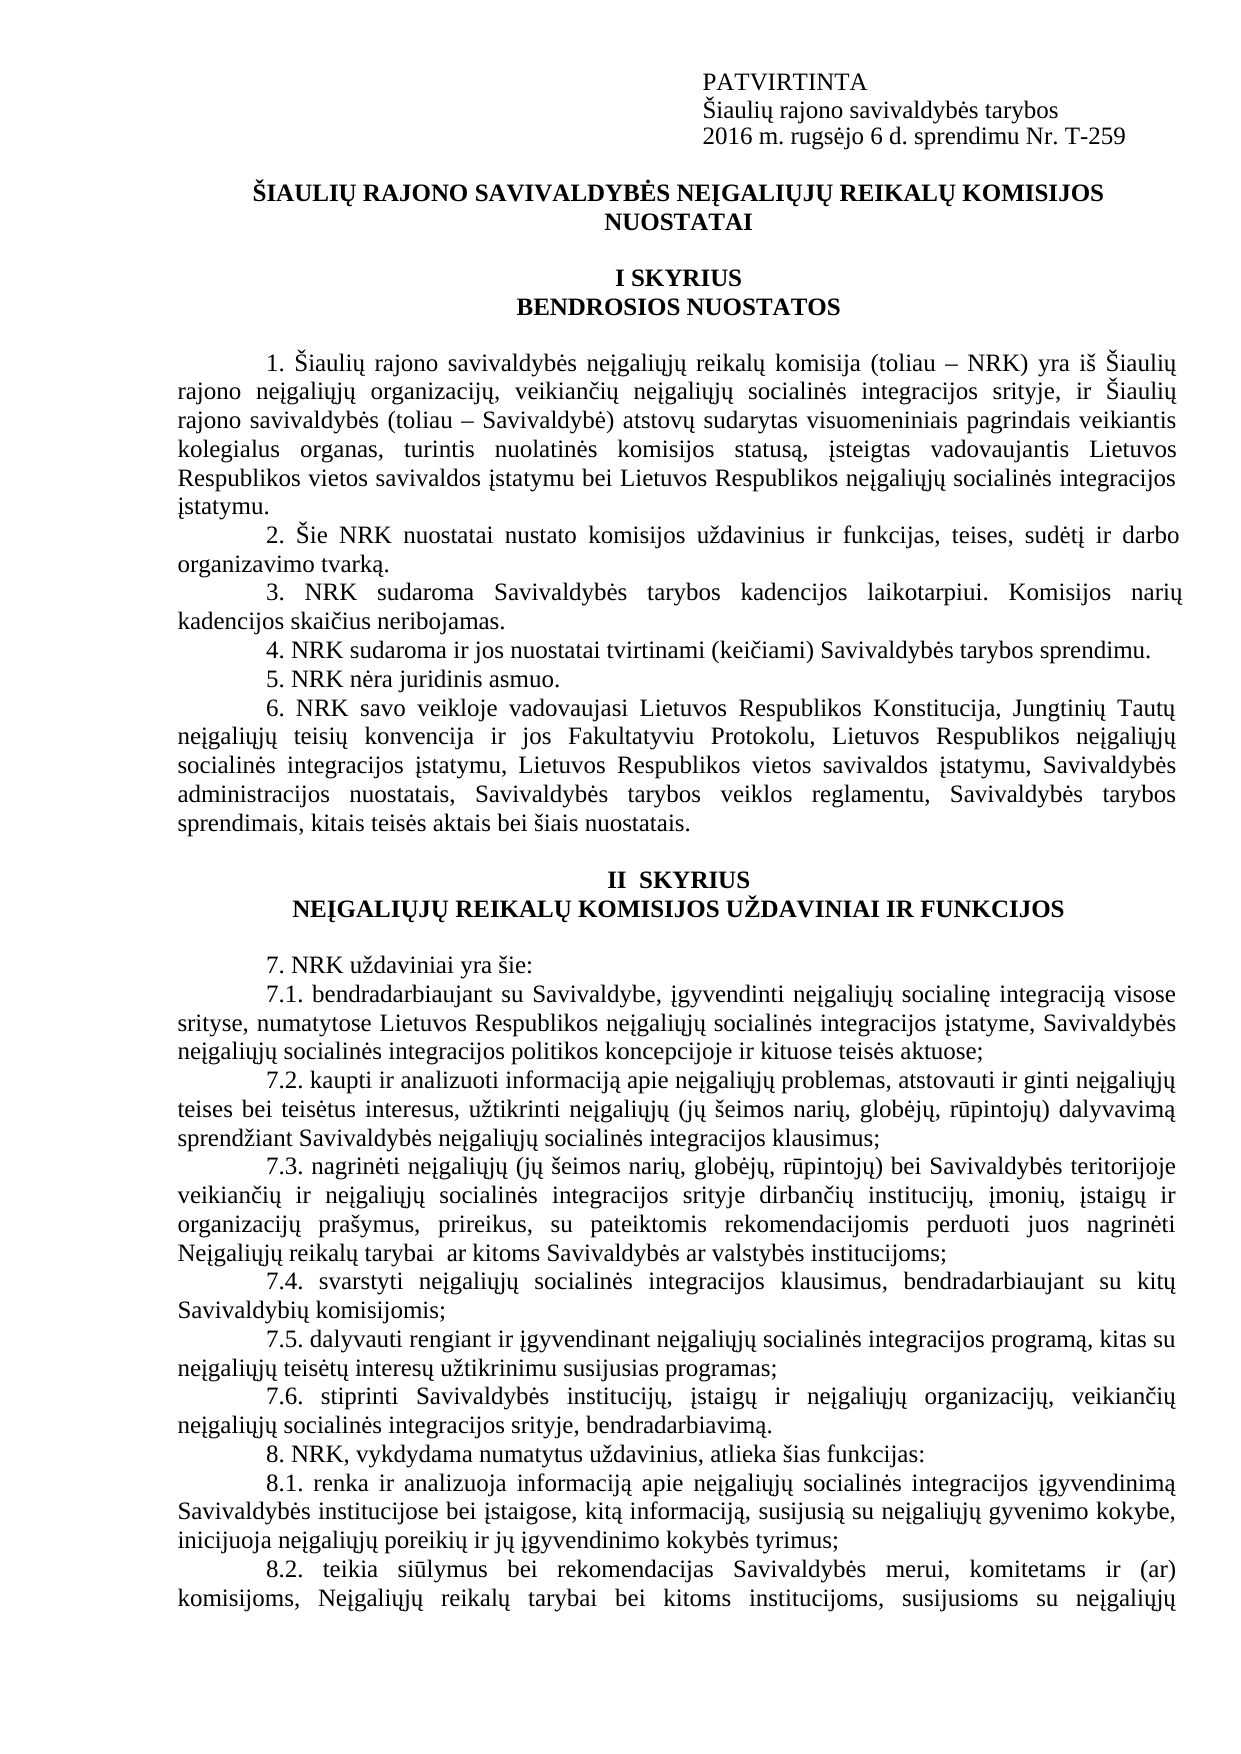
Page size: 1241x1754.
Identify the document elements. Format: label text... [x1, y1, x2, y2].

text 7.5. dalyvauti rengiant ir įgyvendinant neįgaliųjų socialinės integracijos programą, kitas su neįgaliųjų teisėtų interesų užtikrinimu susijusias programas; [177, 1324, 1177, 1381]
text 4. NRK sudaroma ir jos nuostatai tvirtinami (keičiami) Savivaldybės tarybos sprendimu. [177, 635, 1183, 664]
text Šiaulių rajono savivaldybės tarybos [702, 95, 1183, 123]
text 8.2. teikia siūlymus bei rekomendacijas Savivaldybės merui, komitetams ir (ar) komisijoms, Neįgaliųjų reikalų tarybai bei kitoms institucijoms, susijusioms su neįgaliųjų [177, 1554, 1177, 1611]
text 7.2. kaupti ir analizuoti informaciją apie neįgaliųjų problemas, atstovauti ir ginti neįgaliųjų teises bei teisėtus interesus, užtikrinti neįgaliųjų (jų šeimos narių, globėjų, rūpintojų) dalyvavimą sprendžiant Savivaldybės neįgaliųjų socialinės integracijos klausimus; [177, 1065, 1177, 1151]
text 2. Šie NRK nuostatai nustato komisijos uždavinius ir funkcijas, teises, sudėtį ir darbo organizavimo tvarką. [177, 520, 1181, 578]
text 1. Šiaulių rajono savivaldybės neįgaliųjų reikalų komisija (toliau – NRK) yra iš Šiaulių rajono neįgaliųjų organizacijų, veikiančių neįgaliųjų socialinės integracijos srityje, ir Šiaulių rajono savivaldybės (toliau – Savivaldybė) atstovų sudarytas visuomeniniais pagrindais veikiantis kolegialus organas, turintis nuolatinės komisijos statusą, įsteigtas vadovaujantis Lietuvos Respublikos vietos savivaldos įstatymu bei Lietuvos Respublikos neįgaliųjų socialinės integracijos įstatymu. [177, 348, 1177, 520]
text 2016 m. rugsėjo 6 d. sprendimu Nr. T-259 [702, 123, 1183, 150]
text 8.1. renka ir analizuoja informaciją apie neįgaliųjų socialinės integracijos įgyvendinimą Savivaldybės institucijose bei įstaigose, kitą informaciją, susijusią su neįgaliųjų gyvenimo kokybe, inicijuoja neįgaliųjų poreikių ir jų įgyvendinimo kokybės tyrimus; [177, 1468, 1177, 1554]
text 7.6. stiprinti Savivaldybės institucijų, įstaigų ir neįgaliųjų organizacijų, veikiančių neįgaliųjų socialinės integracijos srityje, bendradarbiavimą. [177, 1381, 1177, 1439]
text NEĮGALIŲJŲ REIKALŲ KOMISIJOS UŽDAVINIAI IR FUNKCIJOS [177, 894, 1180, 923]
text 7.3. nagrinėti neįgaliųjų (jų šeimos narių, globėjų, rūpintojų) bei Savivaldybės teritorijoje veikiančių ir neįgaliųjų socialinės integracijos srityje dirbančių institucijų, įmonių, įstaigų ir organizacijų prašymus, prireikus, su pateiktomis rekomendacijomis perduoti juos nagrinėti Neįgaliųjų reikalų tarybai ar kitoms Savivaldybės ar valstybės institucijoms; [177, 1151, 1177, 1266]
text 7.1. bendradarbiaujant su Savivaldybe, įgyvendinti neįgaliųjų socialinę integraciją visose srityse, numatytose Lietuvos Respublikos neįgaliųjų socialinės integracijos įstatyme, Savivaldybės neįgaliųjų socialinės integracijos politikos koncepcijoje ir kituose teisės aktuose; [177, 979, 1177, 1065]
text 7.4. svarstyti neįgaliųjų socialinės integracijos klausimus, bendradarbiaujant su kitų Savivaldybių komisijomis; [177, 1266, 1177, 1324]
text PATVIRTINTA [702, 74, 1181, 95]
text I SKYRIUS [177, 263, 1180, 292]
text 6. NRK savo veikloje vadovaujasi Lietuvos Respublikos Konstitucija, Jungtinių Tautų neįgaliųjų teisių konvencija ir jos Fakultatyviu Protokolu, Lietuvos Respublikos neįgaliųjų socialinės integracijos įstatymu, Lietuvos Respublikos vietos savivaldos įstatymu, Savivaldybės administracijos nuostatais, Savivaldybės tarybos veiklos reglamentu, Savivaldybės tarybos sprendimais, kitais teisės aktais bei šiais nuostatais. [177, 693, 1177, 836]
text 3. NRK sudaroma Savivaldybės tarybos kadencijos laikotarpiui. Komisijos narių kadencijos skaičius neribojamas. [177, 578, 1183, 635]
text BENDROSIOS NUOSTATOS [177, 292, 1180, 321]
text 5. NRK nėra juridinis asmuo. [177, 664, 1183, 693]
text 8. NRK, vykdydama numatytus uždavinius, atlieka šias funkcijas: [177, 1439, 1177, 1468]
text 7. NRK uždaviniai yra šie: [177, 950, 1177, 979]
text II SKYRIUS [177, 866, 1180, 894]
text ŠIAULIŲ RAJONO SAVIVALDYBĖS NEĮGALIŲJŲ REIKALŲ KOMISIJOS NUOSTATAI [177, 178, 1180, 236]
